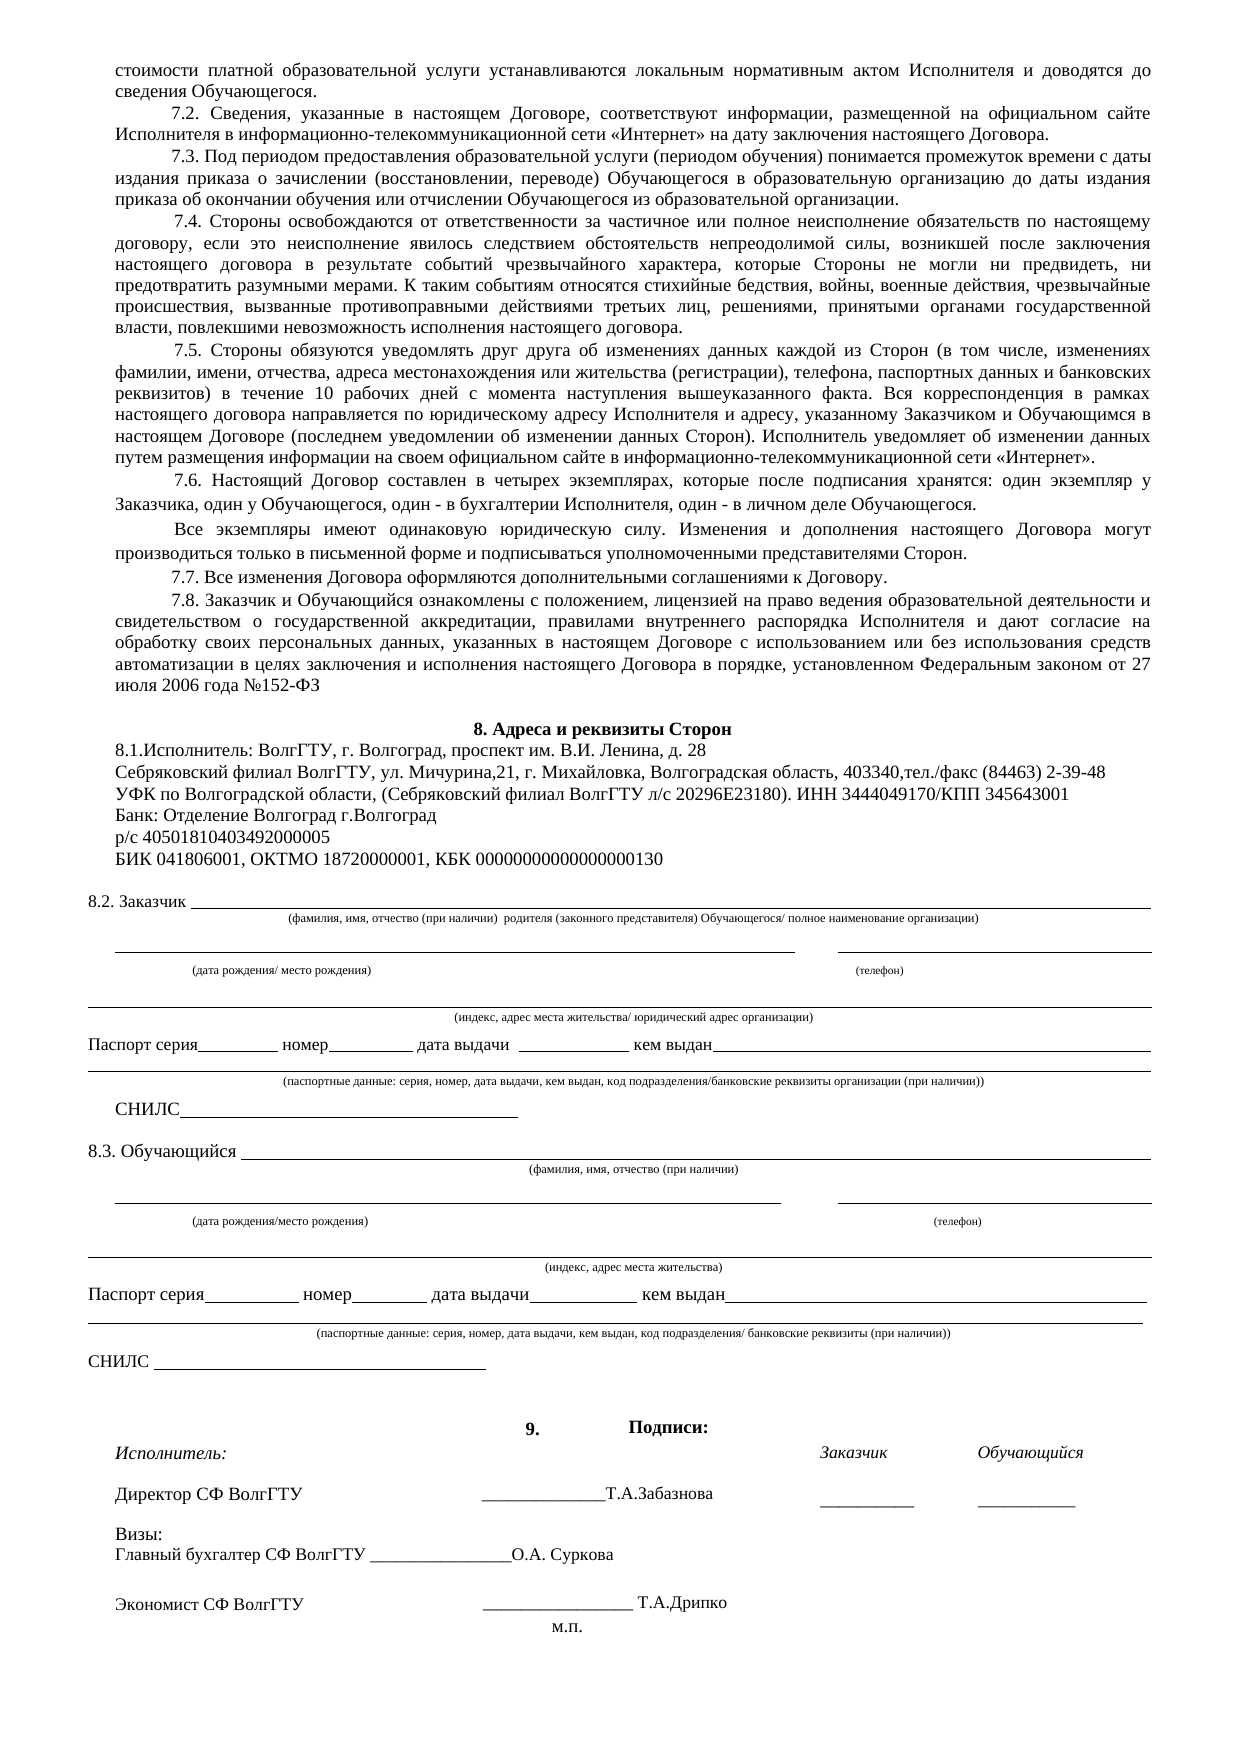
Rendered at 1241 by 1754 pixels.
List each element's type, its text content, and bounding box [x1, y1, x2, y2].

text (паспортные данные: серия, номер, дата выдачи, кем выдан, код подразделения/ банковские реквизиты (при наличии)) [88, 1326, 1179, 1341]
text Директор СФ ВолгГТУ [115, 1483, 407, 1504]
text (фамилия, имя, отчество (при наличии) [88, 1162, 1179, 1176]
text Все экземпляры имеют одинаковую юридическую силу. Изменения и дополнения настоящего Договора могут производиться только в письменной форме и подписываться уполномоченными представителями Сторон. [115, 518, 1152, 563]
text Подписи: [628, 1416, 1152, 1437]
text 9. [525, 1418, 570, 1439]
list Сведения, указанные в настоящем Договоре, соответствуют информации, размещенной на официальном сайте Исполнителя в информационно-телекоммуникационной сети «Интернет» на дату заключения настоящего Договора. [115, 102, 1152, 144]
text 8.3. Обучающийся [88, 1140, 1177, 1162]
text Обучающийся [977, 1442, 1152, 1462]
text (индекс, адрес места жительства) [88, 1260, 1179, 1274]
text 7.7. Все изменения Договора оформляются дополнительными соглашениями к Договору. [171, 566, 1152, 588]
text (дата рождения/ место рождения) (телефон) [192, 955, 1152, 979]
text 7.6. Настоящий Договор составлен в четырех экземплярах, которые после подписания хранятся: один экземпляр у Заказчика, один у Обучающегося, один - в бухгалтерии Исполнителя, один - в личном деле Обучающегося. [115, 469, 1152, 514]
text м.п. [552, 1615, 1152, 1637]
text 8. Адреса и реквизиты Сторон [473, 718, 1152, 739]
text Визы: [115, 1523, 1152, 1544]
text 7.5. Стороны обязуются уведомлять друг друга об изменениях данных каждой из Сторон (в том числе, изменениях фамилии, имени, отчества, адреса местонахождения или жительства (регистрации), телефона, паспортных данных и банковских реквизитов) в течение 10 рабочих дней с момента наступления вышеуказанного факта. Вся корреспонденция в рамках настоящего договора направляется по юридическому адресу Исполнителя и адресу, указанному Заказчиком и Обучающимся в настоящем Договоре (последнем уведомлении об изменении данных Сторон). Исполнитель уведомляет об изменении данных путем размещения информации на своем официальном сайте в информационно-телекоммуникационной сети «Интернет». [115, 339, 1152, 467]
text 7.3. Под периодом предоставления образовательной услуги (периодом обучения) понимается промежуток времени с даты издания приказа о зачислении (восстановлении, переводе) Обучающегося в образовательную организацию до даты издания приказа об окончании обучения или отчислении Обучающегося из образовательной организации. [115, 145, 1152, 209]
text ________________ Т.А.Дрипко [483, 1591, 1152, 1612]
text Исполнитель: [115, 1442, 745, 1463]
text (дата рождения/место рождения) (телефон) [192, 1206, 1152, 1230]
text (индекс, адрес места жительства/ юридический адрес организации) [88, 1009, 1179, 1024]
text __________ [820, 1488, 924, 1509]
text ______________Т.А.Забазнова [482, 1483, 737, 1503]
text Банк: Отделение Волгоград г.Волгоград [115, 804, 1152, 826]
text Экономист СФ ВолгГТУ [115, 1594, 445, 1614]
text 7.4. Стороны освобождаются от ответственности за частичное или полное неисполнение обязательств по настоящему договору, если это неисполнение явилось следствием обстоятельств непреодолимой силы, возникшей после заключения настоящего договора в результате событий чрезвычайного характера, которые Стороны не могли ни предвидеть, ни предотвратить разумными мерами. К таким событиям относятся стихийные бедствия, войны, военные действия, чрезвычайные происшествия, вызванные противоправными действиями третьих лиц, решениями, принятыми органами государственной власти, повлекшими невозможность исполнения настоящего договора. [115, 210, 1152, 338]
list стоимости платной образовательной услуги устанавливаются локальным нормативным актом Исполнителя и доводятся до сведения Обучающегося. [115, 59, 1152, 102]
text БИК 041806001, ОКТМО 18720000001, КБК 00000000000000000130 [115, 847, 1152, 869]
text Паспорт серия номер дата выдачи кем выдан [88, 1033, 1177, 1054]
text Главный бухгалтер СФ ВолгГТУ ________________О.А. Суркова [115, 1544, 1152, 1564]
text Паспорт серия номер дата выдачи кем выдан [88, 1283, 1147, 1304]
text Себряковский филиал ВолгГТУ, ул. Мичурина,21, г. Михайловка, Волгоградская область, 403340,тел./факс (84463) 2-39-48 [115, 761, 1152, 782]
text 8.1.Исполнитель: ВолгГТУ, г. Волгоград, проспект им. В.И. Ленина, д. 28 [115, 739, 1152, 761]
text (фамилия, имя, отчество (при наличии) родителя (законного представителя) Обучающегося/ полное наименование организации) [88, 911, 1179, 925]
text Заказчик [820, 1442, 902, 1462]
text 7.8. Заказчик и Обучающийся ознакомлены с положением, лицензией на право ведения образовательной деятельности и свидетельством о государственной аккредитации, правилами внутреннего распорядка Исполнителя и дают согласие на обработку своих персональных данных, указанных в настоящем Договоре с использованием или без использования средств автоматизации в целях заключения и исполнения настоящего Договора в порядке, установленном Федеральным законом от 27 июля 2006 года №152-ФЗ [115, 589, 1152, 695]
text 8.2. Заказчик [88, 891, 1175, 911]
text СНИЛС [115, 1098, 1152, 1120]
text УФК по Волгоградской области, (Себряковский филиал ВолгГТУ л/с 20296Е23180). ИНН 3444049170/КПП 345643001 [115, 782, 1152, 804]
text р/с 40501810403492000005 [115, 826, 1152, 847]
text ___________ [978, 1489, 1152, 1509]
text СНИЛС [88, 1350, 1169, 1372]
text (паспортные данные: серия, номер, дата выдачи, кем выдан, код подразделения/банковские реквизиты организации (при наличии)) [88, 1074, 1179, 1088]
